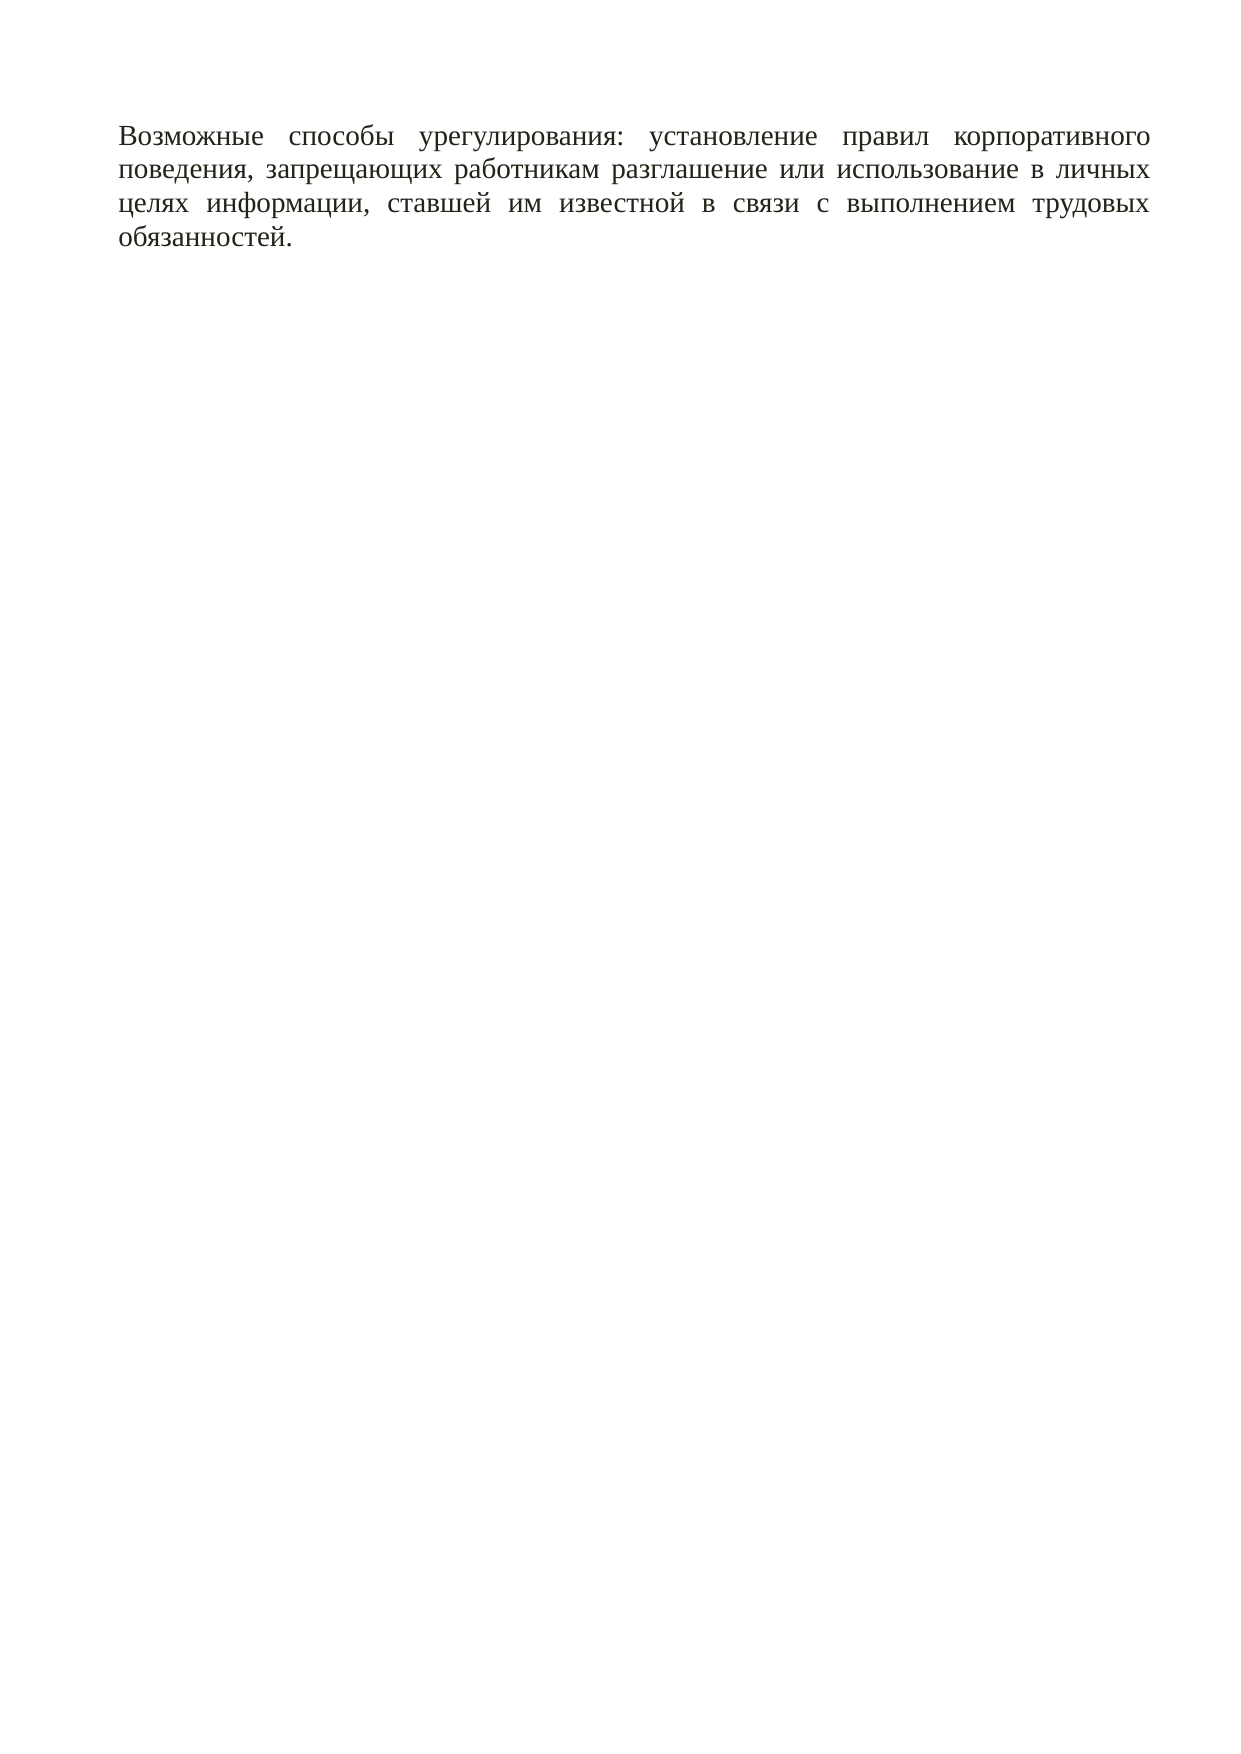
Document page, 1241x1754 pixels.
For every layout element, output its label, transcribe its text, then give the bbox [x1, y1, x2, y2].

text Возможные способы урегулирования: установление правил корпоративного поведения, запрещающих работникам разглашение или использование в личных целях информации, ставшей им известной в связи с выполнением трудовых обязанностей. [118, 118, 1152, 252]
